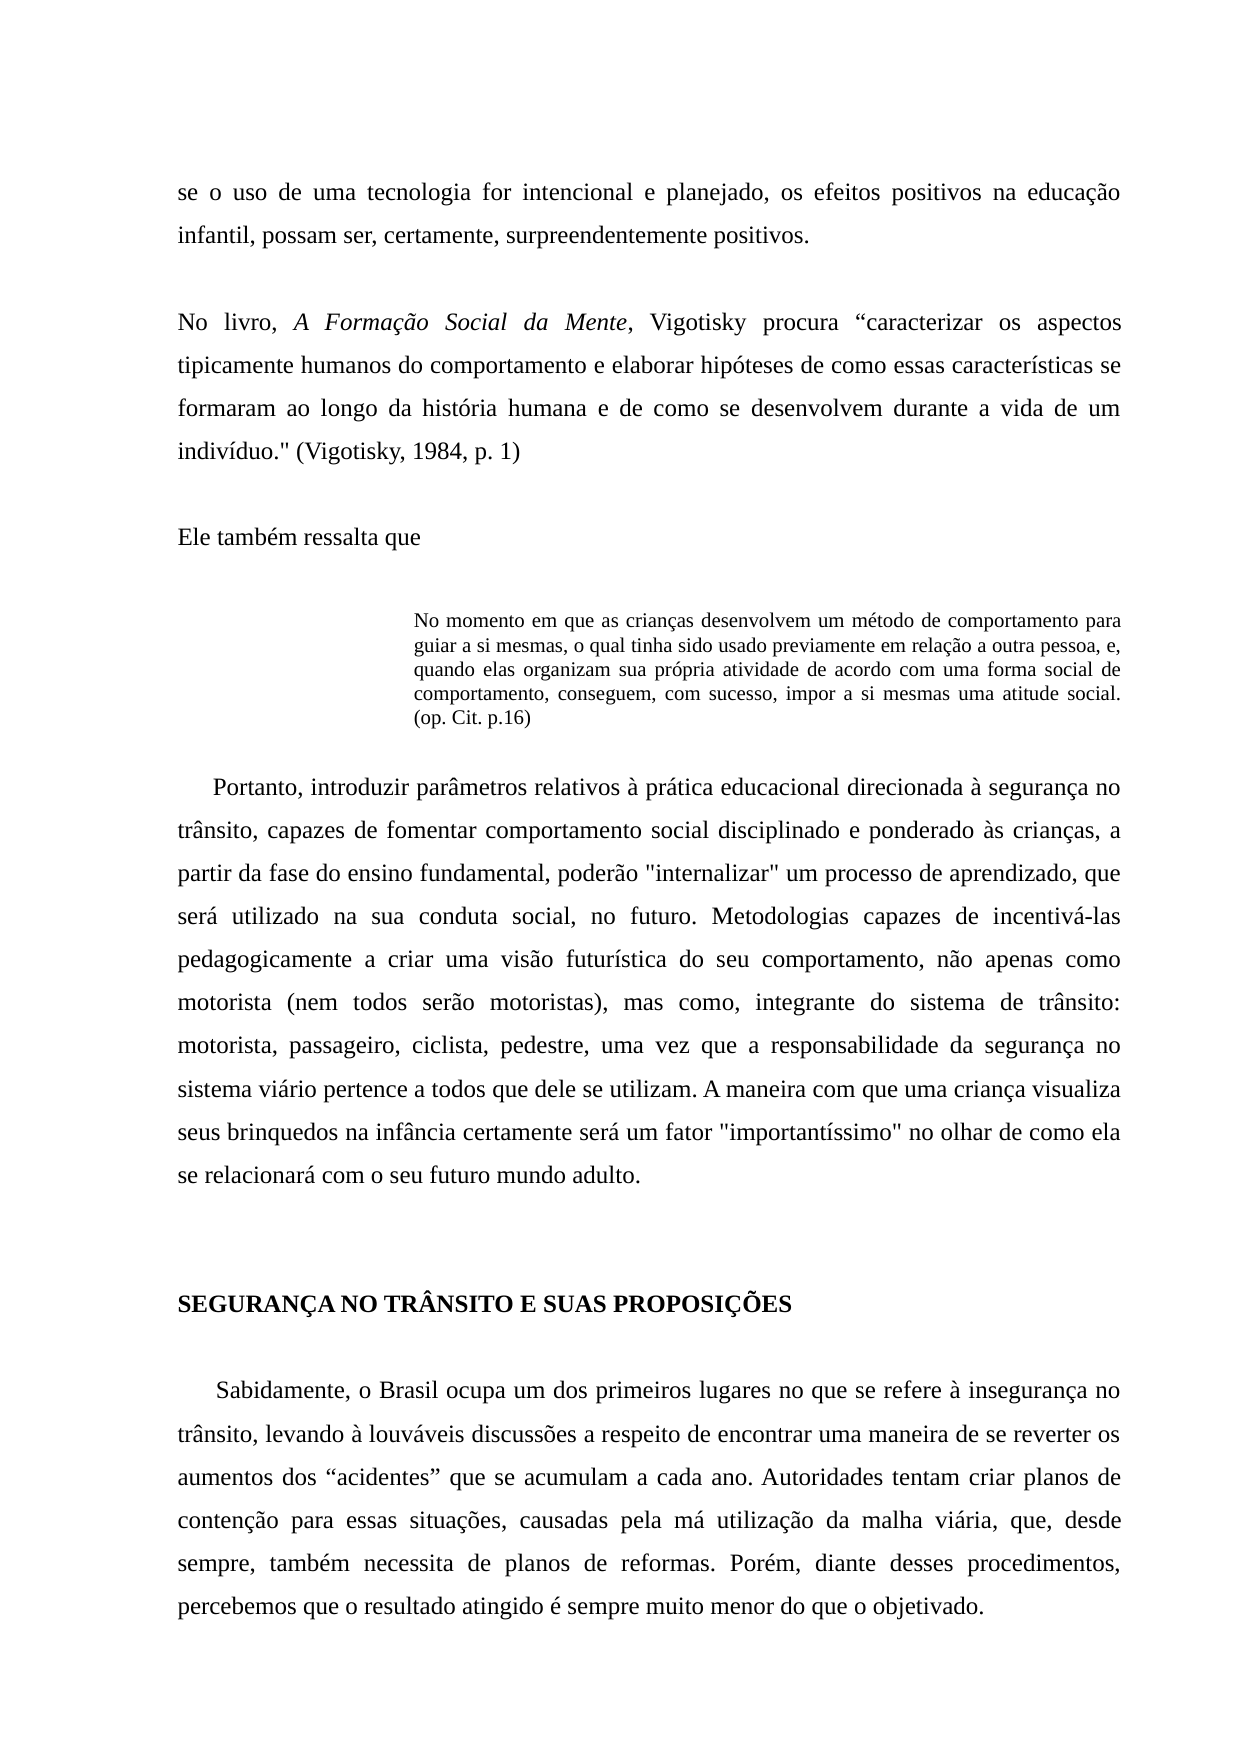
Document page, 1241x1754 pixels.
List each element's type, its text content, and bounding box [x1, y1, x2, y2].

text No momento em que as crianças desenvolvem um método de comportamento para guiar a si mesmas, o qual tinha sido usado previamente em relação a outra pessoa, e, quando elas organizam sua própria atividade de acordo com uma forma social de comportamento, conseguem, com sucesso, impor a si mesmas uma atitude social. (op. Cit. p.16) [413, 608, 1122, 729]
text No livro, A Formação Social da Mente, Vigotisky procura “caracterizar os aspectos tipicamente humanos do comportamento e elaborar hipóteses de como essas características se formaram ao longo da história humana e de como se desenvolvem durante a vida de um indivíduo." (Vigotisky, 1984, p. 1) [177, 307, 1122, 465]
text SEGURANÇA NO TRÂNSITO E SUAS PROPOSIÇÕES [177, 1289, 1122, 1318]
text Ele também ressalta que [177, 522, 1122, 551]
text Portanto, introduzir parâmetros relativos à prática educacional direcionada à segurança no trânsito, capazes de fomentar comportamento social disciplinado e ponderado às crianças, a partir da fase do ensino fundamental, poderão "internalizar" um processo de aprendizado, que será utilizado na sua conduta social, no futuro. Metodologias capazes de incentivá-las pedagogicamente a criar uma visão futurística do seu comportamento, não apenas como motorista (nem todos serão motoristas), mas como, integrante do sistema de trânsito: motorista, passageiro, ciclista, pedestre, uma vez que a responsabilidade da segurança no sistema viário pertence a todos que dele se utilizam. A maneira com que uma criança visualiza seus brinquedos na infância certamente será um fator "importantíssimo" no olhar de como ela se relacionará com o seu futuro mundo adulto. [177, 772, 1122, 1189]
text se o uso de uma tecnologia for intencional e planejado, os efeitos positivos na educação infantil, possam ser, certamente, surpreendentemente positivos. [177, 177, 1122, 249]
text Sabidamente, o Brasil ocupa um dos primeiros lugares no que se refere à insegurança no trânsito, levando à louváveis discussões a respeito de encontrar uma maneira de se reverter os aumentos dos “acidentes” que se acumulam a cada ano. Autoridades tentam criar planos de contenção para essas situações, causadas pela má utilização da malha viária, que, desde sempre, também necessita de planos de reformas. Porém, diante desses procedimentos, percebemos que o resultado atingido é sempre muito menor do que o objetivado. [177, 1376, 1122, 1620]
